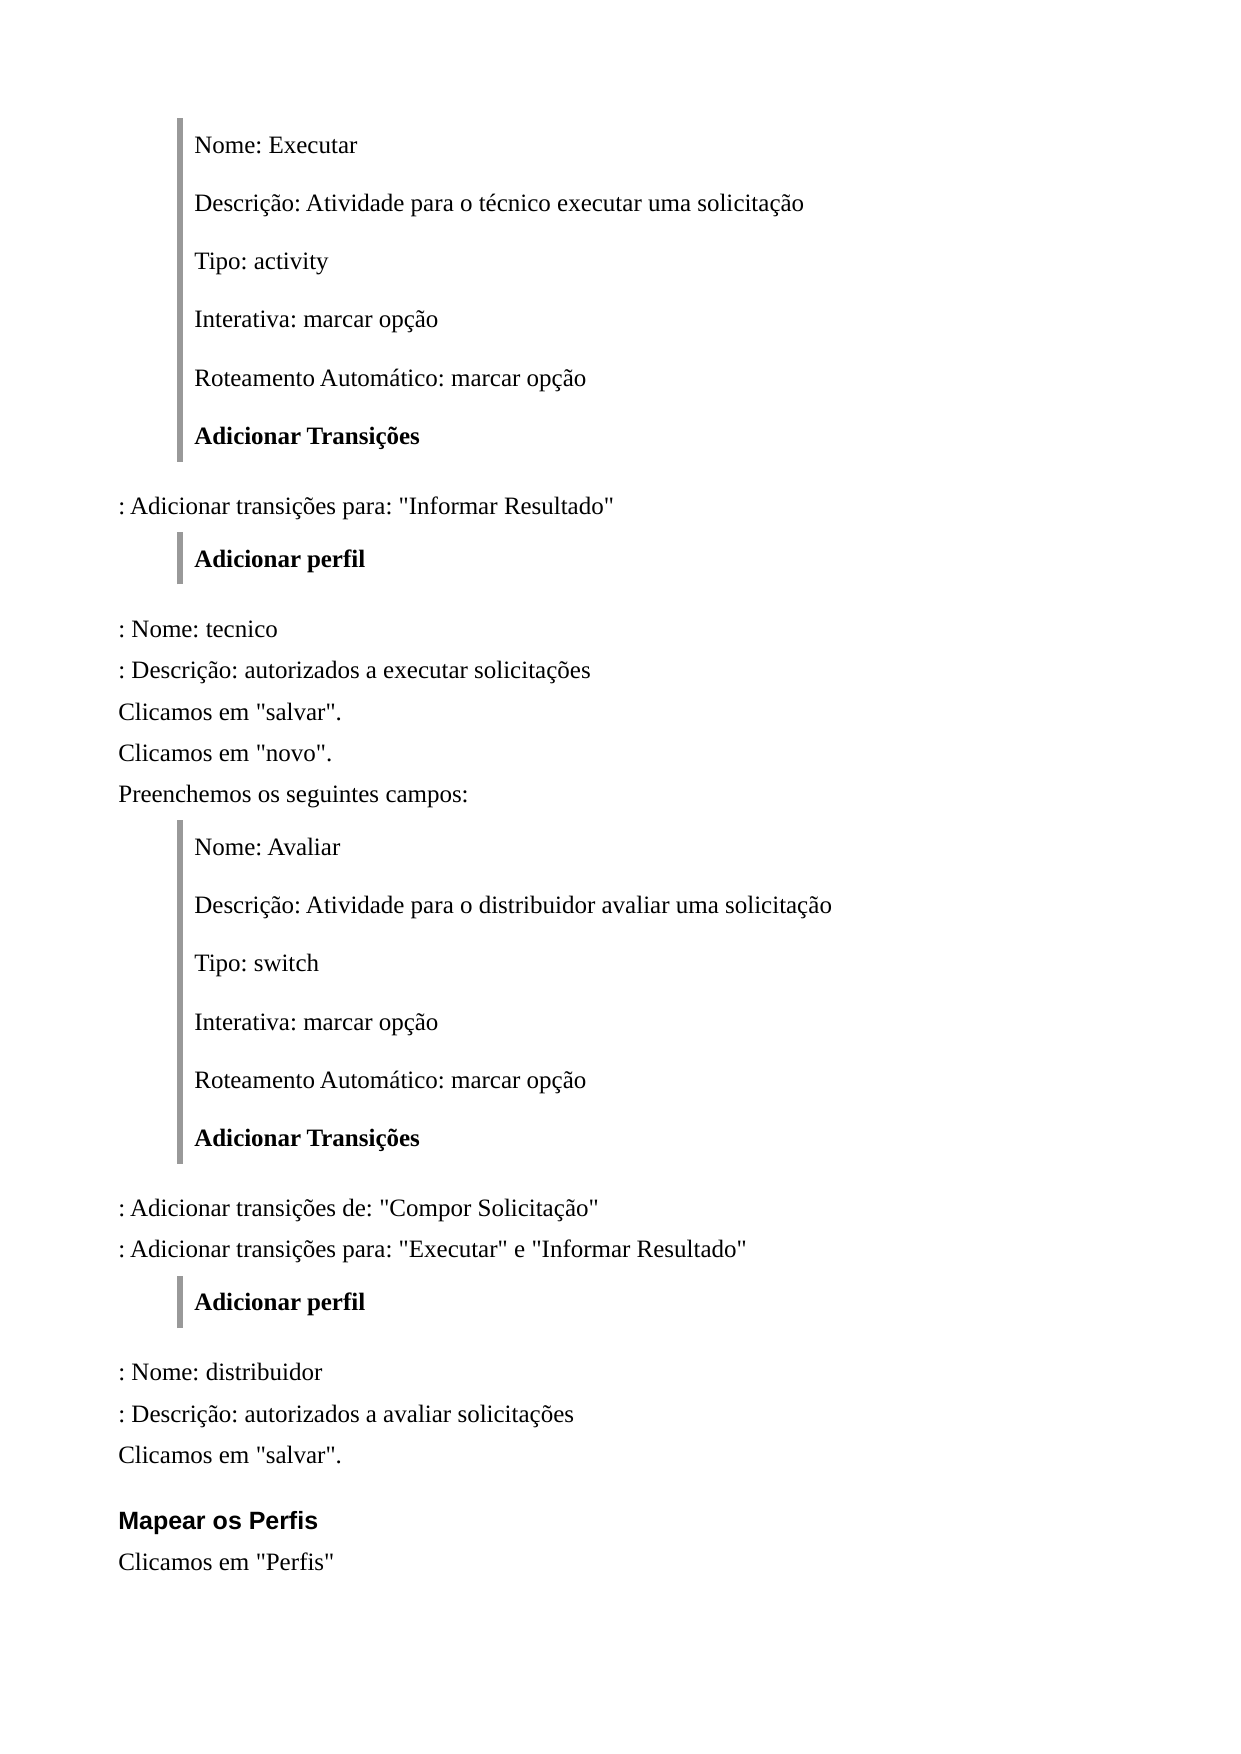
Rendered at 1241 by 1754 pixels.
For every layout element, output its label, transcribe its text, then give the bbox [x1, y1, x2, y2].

text Adicionar Transições [183, 1111, 1063, 1164]
text Tipo: switch [183, 937, 1063, 977]
text Descrição: Atividade para o técnico executar uma solicitação [183, 176, 1063, 217]
text : Descrição: autorizados a avaliar solicitações [118, 1399, 1122, 1427]
text Preenchemos os seguintes campos: [118, 779, 1122, 808]
text Clicamos em "Perfis" [118, 1547, 1122, 1576]
text Adicionar Transições [183, 409, 1063, 462]
text : Descrição: autorizados a executar solicitações [118, 655, 1122, 684]
text Clicamos em "salvar". [118, 697, 1122, 725]
text : Adicionar transições de: "Compor Solicitação" [118, 1193, 1122, 1222]
text Adicionar perfil [183, 1276, 1063, 1328]
text : Nome: distribuidor [118, 1357, 1122, 1386]
text Tipo: activity [183, 234, 1063, 275]
text Roteamento Automático: marcar opção [183, 351, 1063, 392]
text Interativa: marcar opção [183, 293, 1063, 333]
text Nome: Avaliar [183, 820, 1063, 861]
text Nome: Executar [183, 118, 1063, 159]
text Clicamos em "salvar". [118, 1440, 1122, 1469]
text : Adicionar transições para: "Informar Resultado" [118, 491, 1122, 520]
text Clicamos em "novo". [118, 738, 1122, 767]
text : Nome: tecnico [118, 614, 1122, 643]
subtitle Mapear os Perfis [118, 1506, 1122, 1535]
text Interativa: marcar opção [183, 995, 1063, 1036]
text Adicionar perfil [183, 532, 1063, 584]
text Descrição: Atividade para o distribuidor avaliar uma solicitação [183, 878, 1063, 919]
text Roteamento Automático: marcar opção [183, 1053, 1063, 1094]
text : Adicionar transições para: "Executar" e "Informar Resultado" [118, 1234, 1122, 1263]
